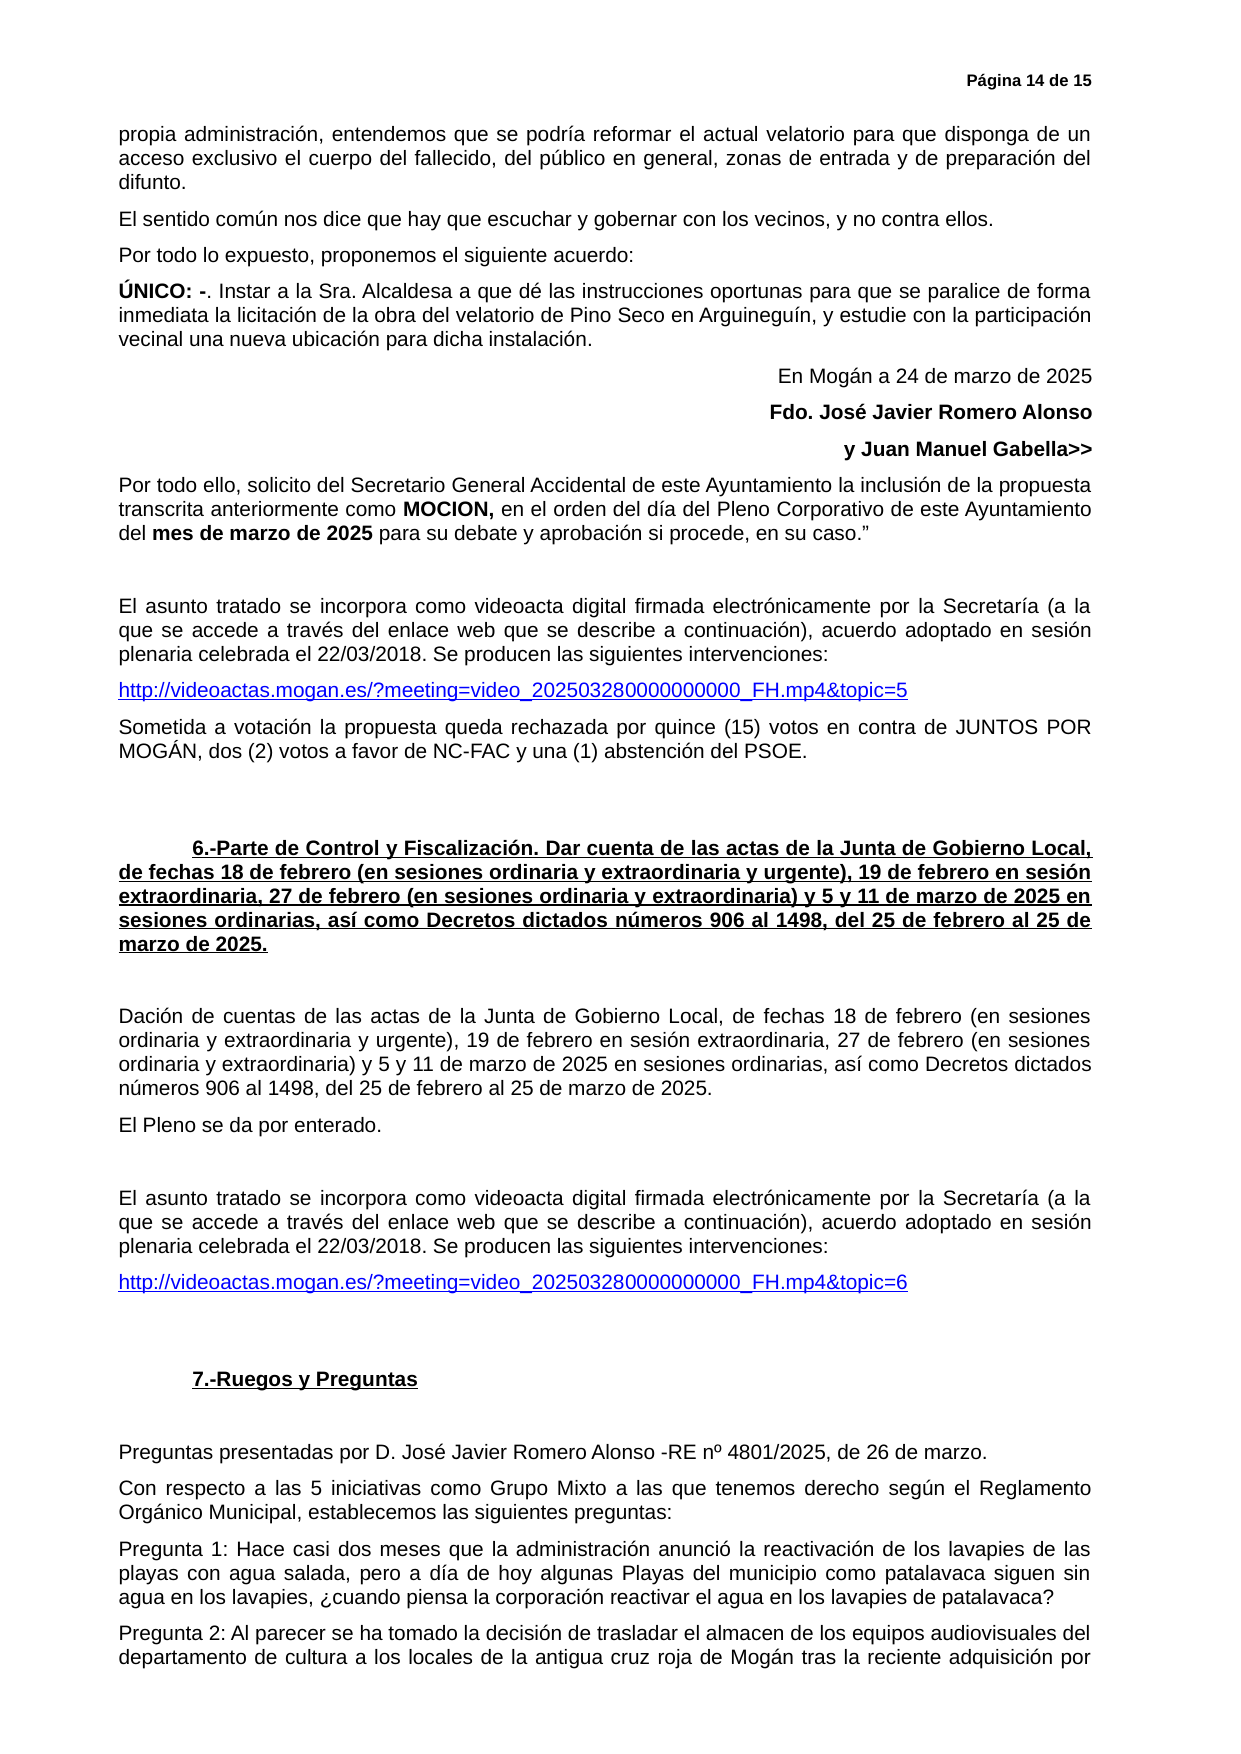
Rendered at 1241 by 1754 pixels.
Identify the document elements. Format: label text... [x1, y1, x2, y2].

text y Juan Manuel Gabella>> [118, 437, 1092, 461]
text El asunto tratado se incorpora como videoacta digital firmada electrónicamente por la Secretaría (a la que se accede a través del enlace web que se describe a continuación), acuerdo adoptado en sesión plenaria celebrada el 22/03/2018. Se producen las siguientes intervenciones: [118, 594, 1092, 666]
text El Pleno se da por enterado. [118, 1113, 1092, 1137]
text En Mogán a 24 de marzo de 2025 [118, 364, 1092, 388]
text Preguntas presentadas por D. José Javier Romero Alonso -RE nº 4801/2025, de 26 de marzo. [118, 1440, 1092, 1464]
text El asunto tratado se incorpora como videoacta digital firmada electrónicamente por la Secretaría (a la que se accede a través del enlace web que se describe a continuación), acuerdo adoptado en sesión plenaria celebrada el 22/03/2018. Se producen las siguientes intervenciones: [118, 1186, 1092, 1257]
text Con respecto a las 5 iniciativas como Grupo Mixto a las que tenemos derecho según el Reglamento Orgánico Municipal, establecemos las siguientes preguntas: [118, 1476, 1092, 1524]
text Por todo lo expuesto, proponemos el siguiente acuerdo: [118, 243, 1092, 267]
text El sentido común nos dice que hay que escuchar y gobernar con los vecinos, y no contra ellos. [118, 206, 1092, 230]
text sesiones ordinarias, así como Decretos dictados números 906 al 1498, del 25 de febrero al 25 de [118, 905, 1092, 928]
text Sometida a votación la propuesta queda rechazada por quince (15) votos en contra de JUNTOS POR MOGÁN, dos (2) votos a favor de NC-FAC y una (1) abstención del PSOE. [118, 715, 1092, 763]
text Dación de cuentas de las actas de la Junta de Gobierno Local, de fechas 18 de febrero (en sesiones ordinaria y extraordinaria y urgente), 19 de febrero en sesión extraordinaria, 27 de febrero (en sesiones ordinaria y extraordinaria) y 5 y 11 de marzo de 2025 en sesiones ordinarias, así como Decretos dictados números 906 al 1498, del 25 de febrero al 25 de marzo de 2025. [118, 1004, 1092, 1100]
text Fdo. José Javier Romero Alonso [118, 400, 1092, 424]
text Por todo ello, solicito del Secretario General Accidental de este Ayuntamiento la inclusión de la propuesta transcrita anteriormente como MOCION, en el orden del día del Pleno Corporativo de este Ayuntamiento del mes de marzo de 2025 para su debate y aprobación si procede, en su caso.” [118, 473, 1092, 545]
text Pregunta 1: Hace casi dos meses que la administración anunció la reactivación de los lavapies de las playas con agua salada, pero a día de hoy algunas Playas del municipio como patalavaca siguen sin agua en los lavapies, ¿cuando piensa la corporación reactivar el agua en los lavapies de patalavaca? [118, 1537, 1092, 1608]
text marzo de 2025. [118, 929, 1092, 955]
text 7.-Ruegos y Preguntas [118, 1343, 1092, 1391]
text ÚNICO: -. Instar a la Sra. Alcaldesa a que dé las instrucciones oportunas para que se paralice de forma inmediata la licitación de la obra del velatorio de Pino Seco en Arguineguín, y estudie con la participación vecinal una nueva ubicación para dicha instalación. [118, 279, 1092, 351]
text http://videoactas.mogan.es/?meeting=video_202503280000000000_FH.mp4&topic=5 [118, 678, 1092, 702]
text http://videoactas.mogan.es/?meeting=video_202503280000000000_FH.mp4&topic=6 [118, 1270, 1092, 1294]
text extraordinaria, 27 de febrero (en sesiones ordinaria y extraordinaria) y 5 y 11 de marzo de 2025 en [118, 882, 1092, 904]
text 6.-Parte de Control y Fiscalización. Dar cuenta de las actas de la Junta de Gobierno Local, de fechas 18 de febrero (en sesiones ordinaria y extraordinaria y urgente), 19 de febrero en sesión [118, 812, 1092, 881]
text propia administración, entendemos que se podría reformar el actual velatorio para que disponga de un acceso exclusivo el cuerpo del fallecido, del público en general, zonas de entrada y de preparación del difunto. [118, 122, 1092, 194]
text Pregunta 2: Al parecer se ha tomado la decisión de trasladar el almacen de los equipos audiovisuales del departamento de cultura a los locales de la antigua cruz roja de Mogán tras la reciente adquisición por [118, 1621, 1092, 1669]
